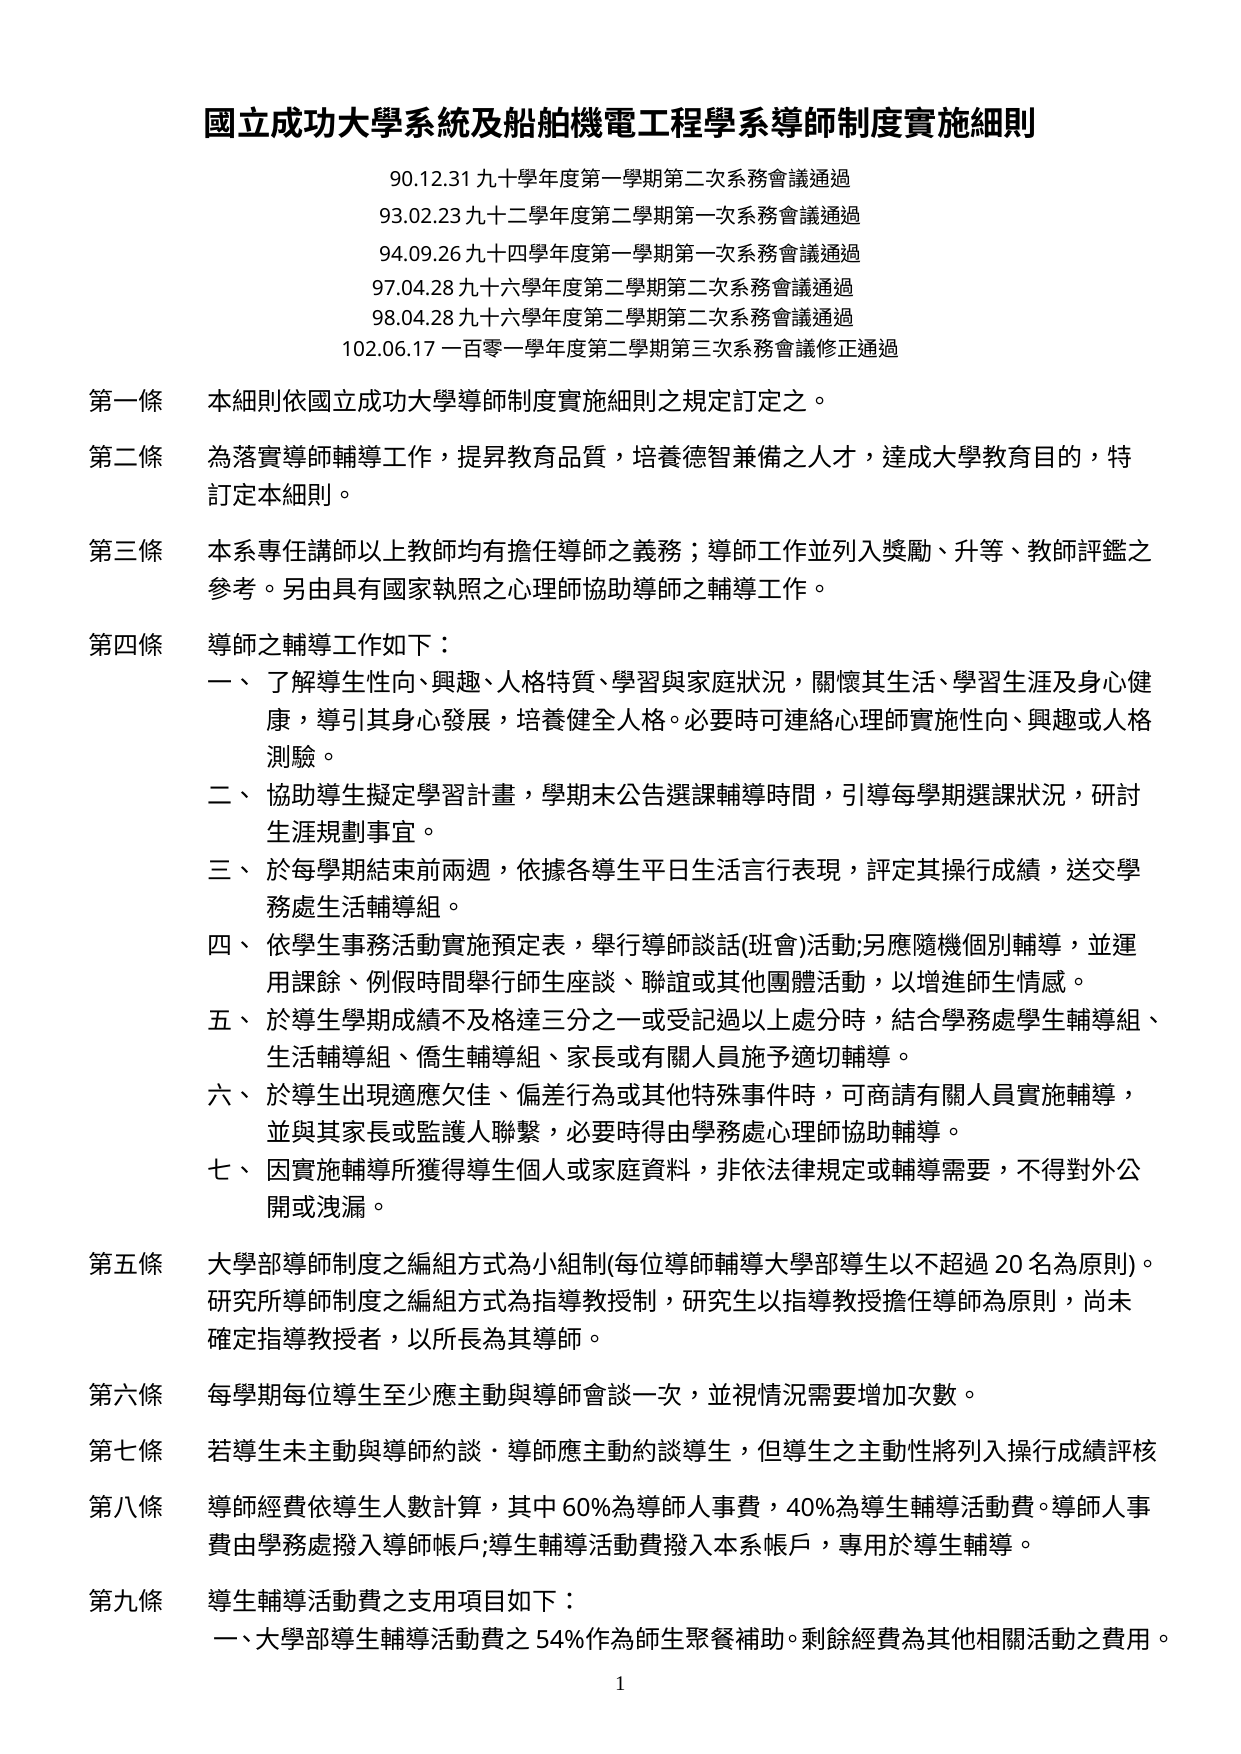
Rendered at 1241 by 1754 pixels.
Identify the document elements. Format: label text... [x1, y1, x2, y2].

list 導師經費依導生人數計算，其中60%為導師人事費，40%為導生輔導活動費。導師人事費由學務處撥入導師帳戶;導生輔導活動費撥入本系帳戶，專用於導生輔導。 [89, 1487, 1152, 1562]
list 於導生學期成績不及格達三分之一或受記過以上處分時，結合學務處學生輔導組、生活輔導組、僑生輔導組、家長或有關人員施予適切輔導。 [207, 1000, 1152, 1075]
list 導生輔導活動費之支用項目如下： [89, 1581, 1152, 1618]
text 98.04.28九十六學年度第二學期第二次系務會議通過 [89, 302, 1137, 332]
list 為落實導師輔導工作，提昇教育品質，培養德智兼備之人才，達成大學教育目的，特訂定本細則。 [89, 437, 1152, 512]
text 90.12.31九十學年度第一學期第二次系務會議通過 [89, 159, 1152, 196]
list 導師之輔導工作如下： [89, 625, 1152, 662]
list 於導生出現適應欠佳、偏差行為或其他特殊事件時，可商請有關人員實施輔導，並與其家長或監護人聯繫，必要時得由學務處心理師協助輔導。 [207, 1075, 1152, 1150]
list 每學期每位導生至少應主動與導師會談一次，並視情況需要增加次數。 [89, 1375, 1152, 1412]
text 97.04.28九十六學年度第二學期第二次系務會議通過 [89, 271, 1137, 302]
text 國立成功大學系統及船舶機電工程學系導師制度實施細則 [89, 84, 1152, 159]
list 於每學期結束前兩週，依據各導生平日生活言行表現，評定其操行成績，送交學務處生活輔導組。 [207, 850, 1152, 925]
list 因實施輔導所獲得導生個人或家庭資料，非依法律規定或輔導需要，不得對外公開或洩漏。 [207, 1150, 1152, 1225]
text 102.06.17 一百零一學年度第二學期第三次系務會議修正通過 [89, 332, 1152, 362]
list 協助導生擬定學習計畫，學期末公告選課輔導時間，引導每學期選課狀況，研討生涯規劃事宜。 [207, 775, 1152, 850]
list 本系專任講師以上教師均有擔任導師之義務；導師工作並列入獎勵、升等、教師評鑑之參考。另由具有國家執照之心理師協助導師之輔導工作。 [89, 531, 1152, 606]
text 一、大學部導生輔導活動費之54%作為師生聚餐補助。剩餘經費為其他相關活動之費用。 [89, 1618, 1152, 1656]
list 若導生未主動與導師約談．導師應主動約談導生，但導生之主動性將列入操行成績評核。 [89, 1431, 1152, 1468]
list 大學部導師制度之編組方式為小組制(每位導師輔導大學部導生以不超過20名為原則)。研究所導師制度之編組方式為指導教授制，研究生以指導教授擔任導師為原則，尚未確定指導教授者，以所長為其導師。 [89, 1243, 1152, 1356]
list 了解導生性向、興趣、人格特質、學習與家庭狀況，關懷其生活、學習生涯及身心健康，導引其身心發展，培養健全人格。必要時可連絡心理師實施性向、興趣或人格測驗。 [207, 662, 1152, 775]
text 93.02.23九十二學年度第二學期第一次系務會議通過 [89, 196, 1152, 234]
list 依學生事務活動實施預定表，舉行導師談話(班會)活動;另應隨機個別輔導，並運用課餘、例假時間舉行師生座談、聯誼或其他團體活動，以增進師生情感。 [207, 925, 1152, 1000]
text 94.09.26九十四學年度第一學期第一次系務會議通過 [89, 234, 1152, 271]
list 本細則依國立成功大學導師制度實施細則之規定訂定之。 [89, 381, 1152, 418]
